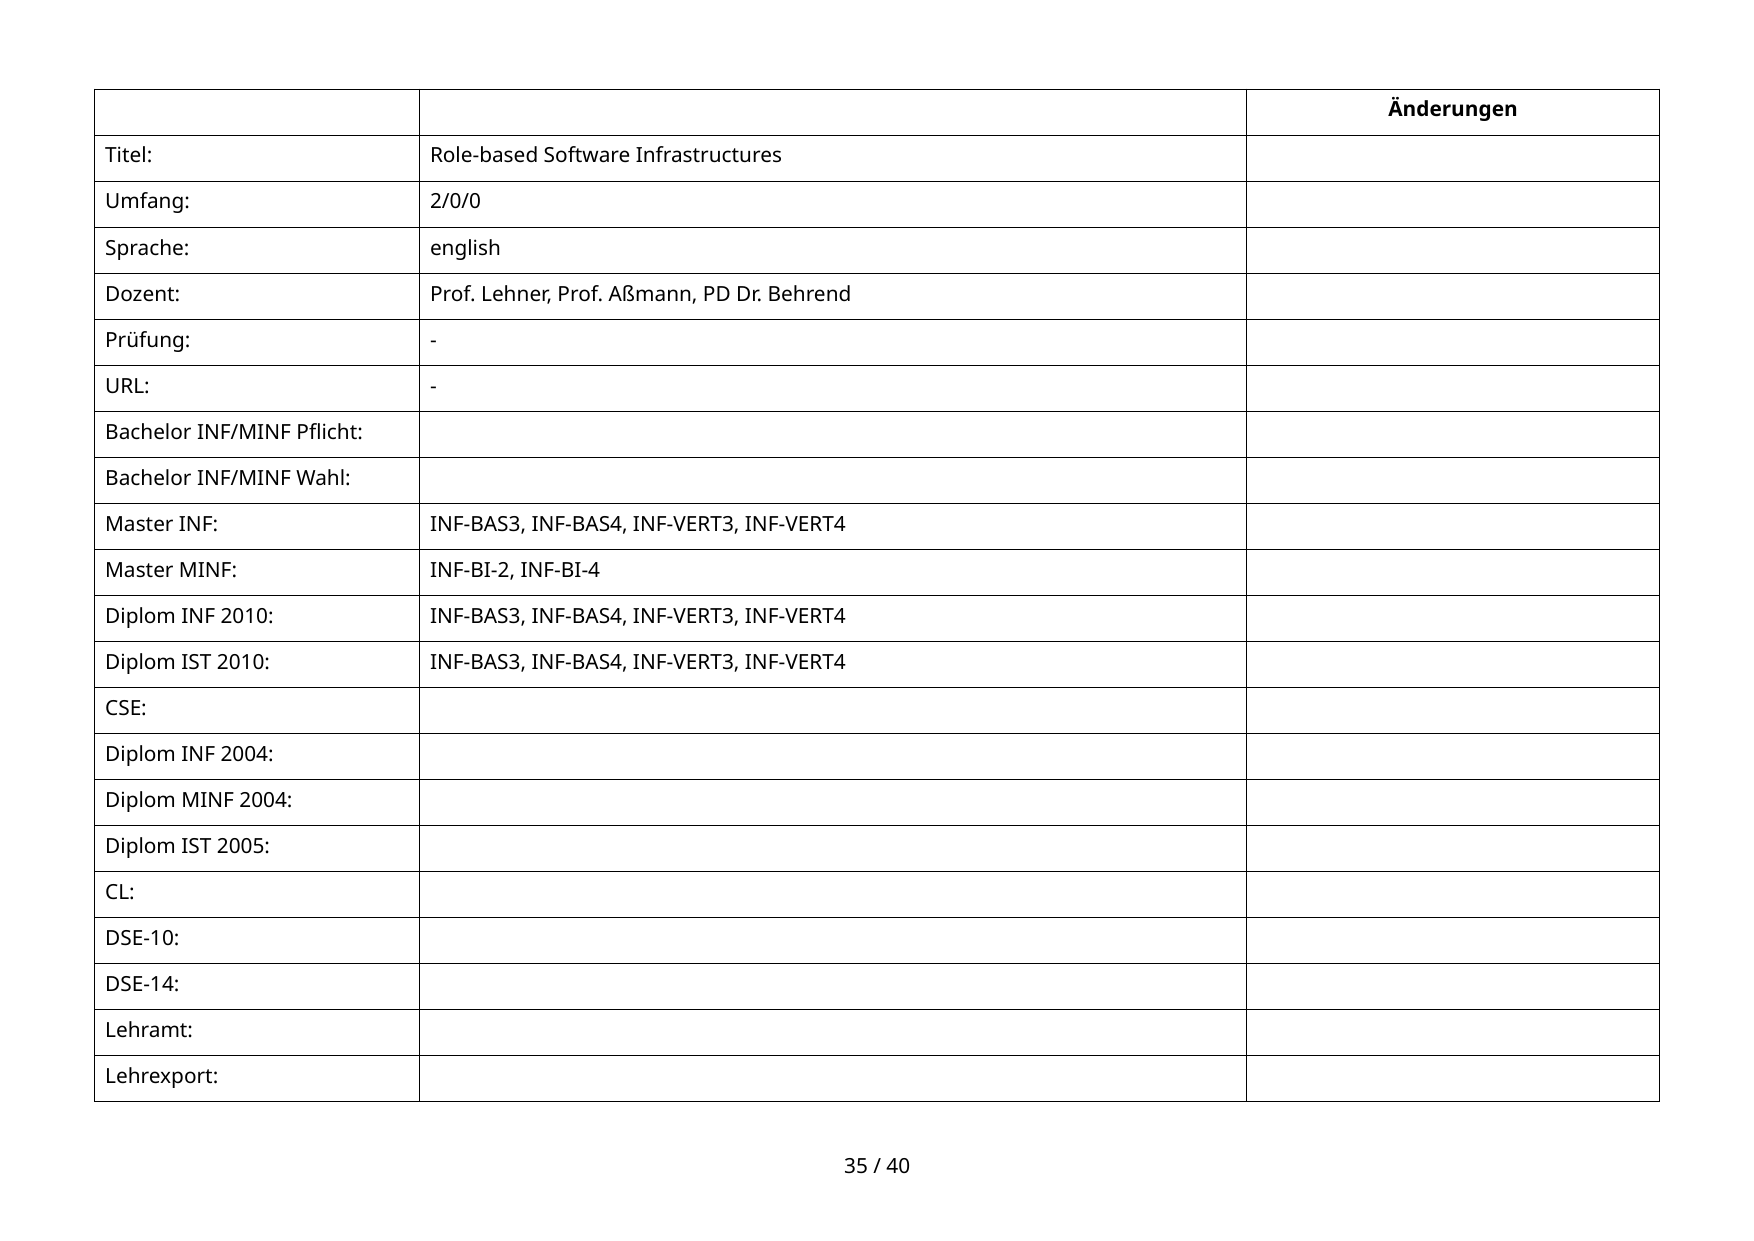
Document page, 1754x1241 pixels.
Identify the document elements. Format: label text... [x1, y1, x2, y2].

table_cell [1247, 642, 1659, 687]
table_cell [420, 1056, 1246, 1101]
table_cell Lehrexport: [95, 1056, 419, 1101]
table_cell Master MINF: [95, 550, 419, 595]
table_cell Umfang: [95, 182, 419, 227]
table_cell [420, 826, 1246, 871]
table_header [420, 90, 1246, 134]
table_cell [420, 458, 1246, 503]
table_cell [1247, 918, 1659, 963]
table_cell [1247, 136, 1659, 181]
table_cell CL: [95, 872, 419, 917]
table_cell Diplom INF 2004: [95, 734, 419, 779]
table_cell Master INF: [95, 504, 419, 549]
table_cell [1247, 688, 1659, 733]
table_cell [1247, 964, 1659, 1009]
table_cell [1247, 872, 1659, 917]
table_cell URL: [95, 366, 419, 411]
table_cell Prof. Lehner, Prof. Aßmann, PD Dr. Behrend [420, 274, 1246, 319]
table_cell english [420, 228, 1246, 273]
table_cell INF-BAS3, INF-BAS4, INF-VERT3, INF-VERT4 [420, 596, 1246, 641]
table_cell Bachelor INF/MINF Pflicht: [95, 412, 419, 457]
table_cell [420, 688, 1246, 733]
table_cell [1247, 458, 1659, 503]
table_header [95, 90, 419, 134]
table_cell [1247, 182, 1659, 227]
table_cell [420, 964, 1246, 1009]
table_cell Sprache: [95, 228, 419, 273]
table_cell - [420, 320, 1246, 365]
table_cell Role-based Software Infrastructures [420, 136, 1246, 181]
table_cell [420, 734, 1246, 779]
table_cell DSE-10: [95, 918, 419, 963]
table_cell [1247, 1010, 1659, 1055]
table_cell Titel: [95, 136, 419, 181]
table_cell [420, 780, 1246, 825]
table_cell [1247, 550, 1659, 595]
table_cell [1247, 1056, 1659, 1101]
table_cell [420, 872, 1246, 917]
table_cell INF-BAS3, INF-BAS4, INF-VERT3, INF-VERT4 [420, 642, 1246, 687]
table_cell [420, 1010, 1246, 1055]
table_cell [1247, 274, 1659, 319]
table_cell [1247, 734, 1659, 779]
table_cell 2/0/0 [420, 182, 1246, 227]
table_cell Bachelor INF/MINF Wahl: [95, 458, 419, 503]
table_cell Diplom MINF 2004: [95, 780, 419, 825]
table_cell [1247, 780, 1659, 825]
table_header Änderungen [1247, 90, 1659, 134]
table_cell [1247, 228, 1659, 273]
table_cell [1247, 596, 1659, 641]
table_cell DSE-14: [95, 964, 419, 1009]
table_cell [1247, 366, 1659, 411]
table_cell - [420, 366, 1246, 411]
table_cell [420, 412, 1246, 457]
table_cell INF-BAS3, INF-BAS4, INF-VERT3, INF-VERT4 [420, 504, 1246, 549]
table_cell Lehramt: [95, 1010, 419, 1055]
table_cell Diplom IST 2005: [95, 826, 419, 871]
table_cell INF-BI-2, INF-BI-4 [420, 550, 1246, 595]
table_cell [1247, 412, 1659, 457]
table_cell [1247, 504, 1659, 549]
table_cell Diplom INF 2010: [95, 596, 419, 641]
table_cell Diplom IST 2010: [95, 642, 419, 687]
table_cell [1247, 320, 1659, 365]
table_cell [1247, 826, 1659, 871]
table_cell CSE: [95, 688, 419, 733]
table_cell [420, 918, 1246, 963]
table_cell Prüfung: [95, 320, 419, 365]
table_cell Dozent: [95, 274, 419, 319]
